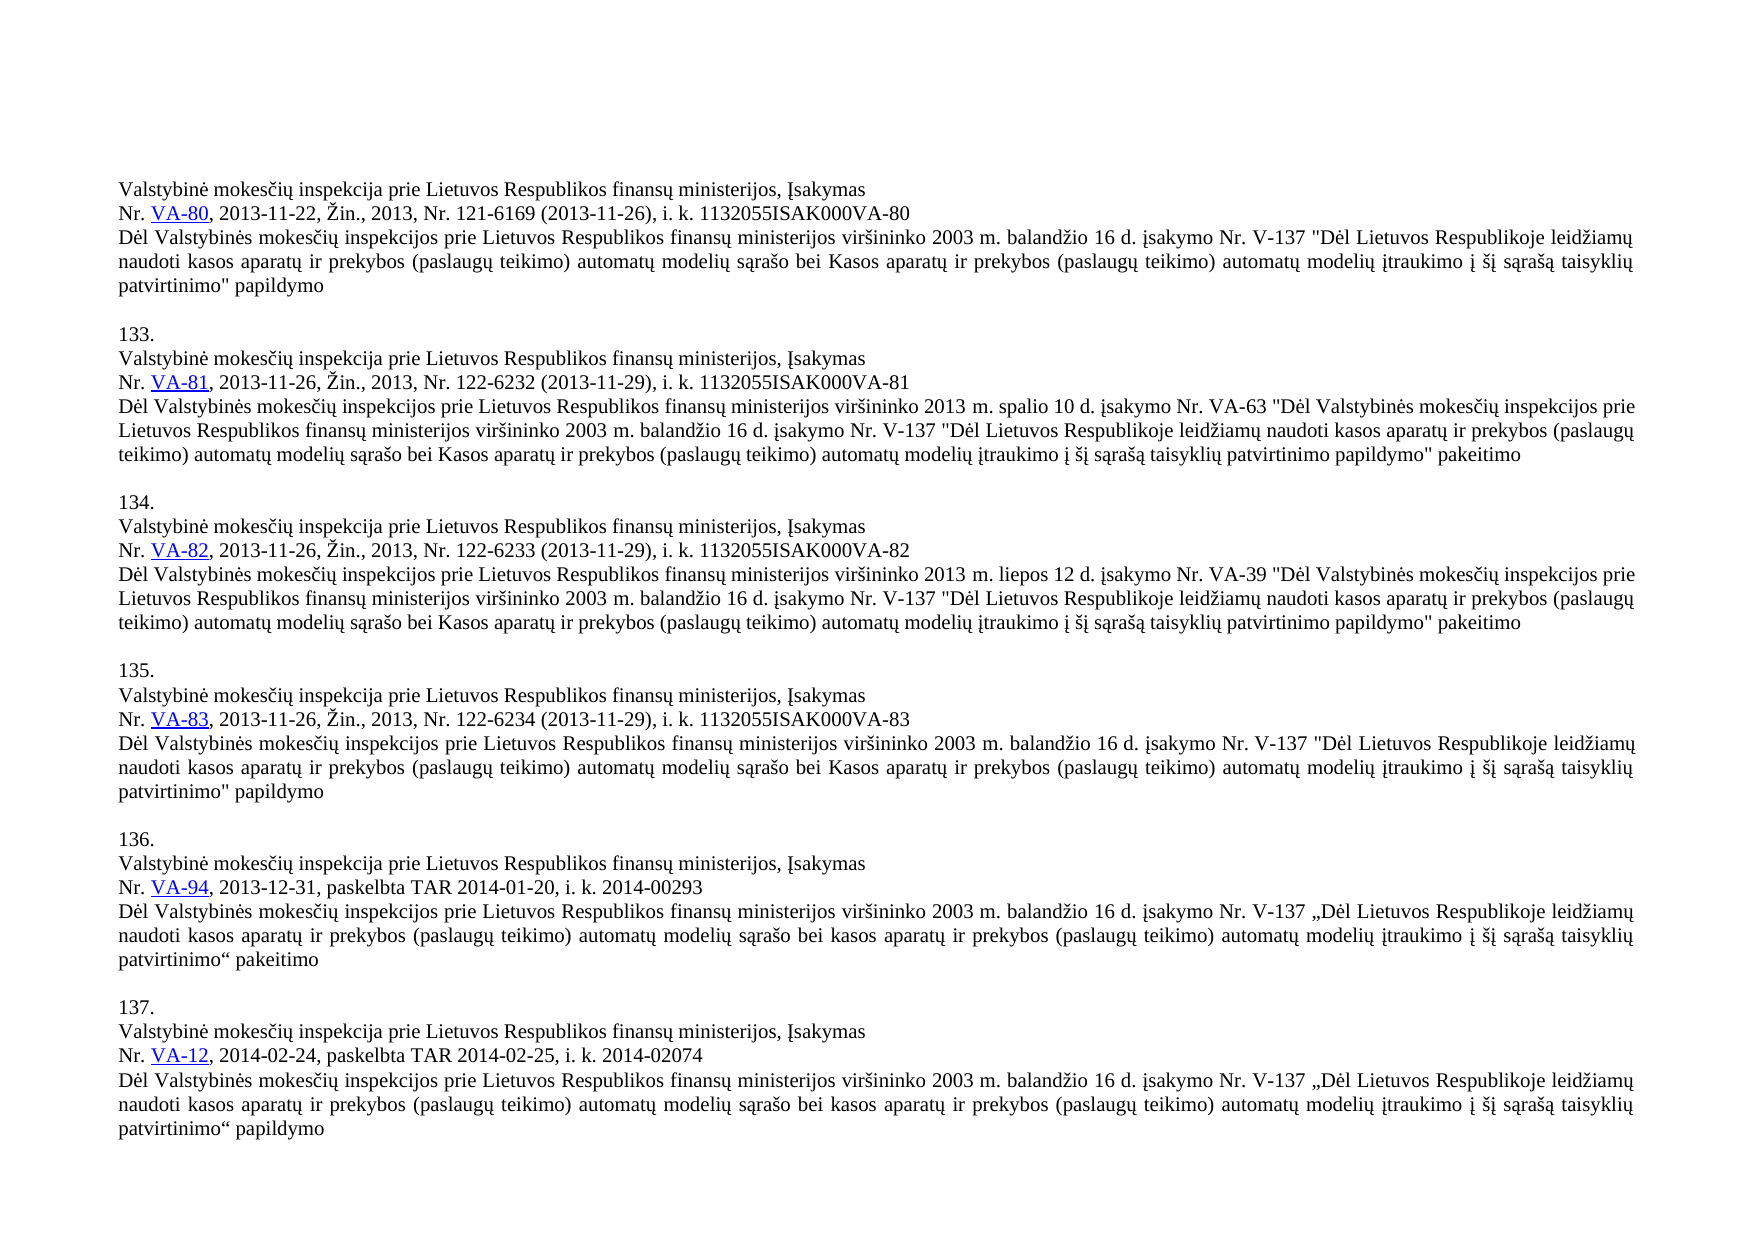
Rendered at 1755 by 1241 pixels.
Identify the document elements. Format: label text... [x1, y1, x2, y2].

text Valstybinė mokesčių inspekcija prie Lietuvos Respublikos finansų ministerijos, Įsakymas [118, 177, 1636, 201]
text Dėl Valstybinės mokesčių inspekcijos prie Lietuvos Respublikos finansų ministerijos viršininko 2003 m. balandžio 16 d. įsakymo Nr. V-137 "Dėl Lietuvos Respublikoje leidžiamų naudoti kasos aparatų ir prekybos (paslaugų teikimo) automatų modelių sąrašo bei Kasos aparatų ir prekybos (paslaugų teikimo) automatų modelių įtraukimo į šį sąrašą taisyklių patvirtinimo" papildymo [118, 225, 1636, 297]
text 136. [118, 827, 1636, 851]
text 134. [118, 490, 1636, 514]
text Dėl Valstybinės mokesčių inspekcijos prie Lietuvos Respublikos finansų ministerijos viršininko 2003 m. balandžio 16 d. įsakymo Nr. V-137 „Dėl Lietuvos Respublikoje leidžiamų naudoti kasos aparatų ir prekybos (paslaugų teikimo) automatų modelių sąrašo bei kasos aparatų ir prekybos (paslaugų teikimo) automatų modelių įtraukimo į šį sąrašą taisyklių patvirtinimo“ papildymo [118, 1067, 1636, 1140]
text Valstybinė mokesčių inspekcija prie Lietuvos Respublikos finansų ministerijos, Įsakymas [118, 682, 1636, 707]
text Nr. VA-83, 2013-11-26, Žin., 2013, Nr. 122-6234 (2013-11-29), i. k. 1132055ISAK000VA-83 [118, 707, 1636, 731]
text Valstybinė mokesčių inspekcija prie Lietuvos Respublikos finansų ministerijos, Įsakymas [118, 851, 1636, 875]
text Dėl Valstybinės mokesčių inspekcijos prie Lietuvos Respublikos finansų ministerijos viršininko 2013 m. liepos 12 d. įsakymo Nr. VA-39 "Dėl Valstybinės mokesčių inspekcijos prie Lietuvos Respublikos finansų ministerijos viršininko 2003 m. balandžio 16 d. įsakymo Nr. V-137 "Dėl Lietuvos Respublikoje leidžiamų naudoti kasos aparatų ir prekybos (paslaugų teikimo) automatų modelių sąrašo bei Kasos aparatų ir prekybos (paslaugų teikimo) automatų modelių įtraukimo į šį sąrašą taisyklių patvirtinimo papildymo" pakeitimo [118, 562, 1636, 634]
text Dėl Valstybinės mokesčių inspekcijos prie Lietuvos Respublikos finansų ministerijos viršininko 2013 m. spalio 10 d. įsakymo Nr. VA-63 "Dėl Valstybinės mokesčių inspekcijos prie Lietuvos Respublikos finansų ministerijos viršininko 2003 m. balandžio 16 d. įsakymo Nr. V-137 "Dėl Lietuvos Respublikoje leidžiamų naudoti kasos aparatų ir prekybos (paslaugų teikimo) automatų modelių sąrašo bei Kasos aparatų ir prekybos (paslaugų teikimo) automatų modelių įtraukimo į šį sąrašą taisyklių patvirtinimo papildymo" pakeitimo [118, 394, 1636, 466]
text Nr. VA-80, 2013-11-22, Žin., 2013, Nr. 121-6169 (2013-11-26), i. k. 1132055ISAK000VA-80 [118, 201, 1636, 225]
text Valstybinė mokesčių inspekcija prie Lietuvos Respublikos finansų ministerijos, Įsakymas [118, 1019, 1636, 1043]
text 135. [118, 658, 1636, 682]
text Valstybinė mokesčių inspekcija prie Lietuvos Respublikos finansų ministerijos, Įsakymas [118, 346, 1636, 370]
text Nr. VA-12, 2014-02-24, paskelbta TAR 2014-02-25, i. k. 2014-02074 [118, 1043, 1636, 1067]
text Nr. VA-94, 2013-12-31, paskelbta TAR 2014-01-20, i. k. 2014-00293 [118, 875, 1636, 899]
text Nr. VA-82, 2013-11-26, Žin., 2013, Nr. 122-6233 (2013-11-29), i. k. 1132055ISAK000VA-82 [118, 538, 1636, 562]
text 137. [118, 995, 1636, 1019]
text Dėl Valstybinės mokesčių inspekcijos prie Lietuvos Respublikos finansų ministerijos viršininko 2003 m. balandžio 16 d. įsakymo Nr. V-137 "Dėl Lietuvos Respublikoje leidžiamų naudoti kasos aparatų ir prekybos (paslaugų teikimo) automatų modelių sąrašo bei Kasos aparatų ir prekybos (paslaugų teikimo) automatų modelių įtraukimo į šį sąrašą taisyklių patvirtinimo" papildymo [118, 731, 1636, 803]
text Valstybinė mokesčių inspekcija prie Lietuvos Respublikos finansų ministerijos, Įsakymas [118, 514, 1636, 538]
text Nr. VA-81, 2013-11-26, Žin., 2013, Nr. 122-6232 (2013-11-29), i. k. 1132055ISAK000VA-81 [118, 370, 1636, 394]
text Dėl Valstybinės mokesčių inspekcijos prie Lietuvos Respublikos finansų ministerijos viršininko 2003 m. balandžio 16 d. įsakymo Nr. V-137 „Dėl Lietuvos Respublikoje leidžiamų naudoti kasos aparatų ir prekybos (paslaugų teikimo) automatų modelių sąrašo bei kasos aparatų ir prekybos (paslaugų teikimo) automatų modelių įtraukimo į šį sąrašą taisyklių patvirtinimo“ pakeitimo [118, 899, 1636, 971]
text 133. [118, 322, 1636, 346]
